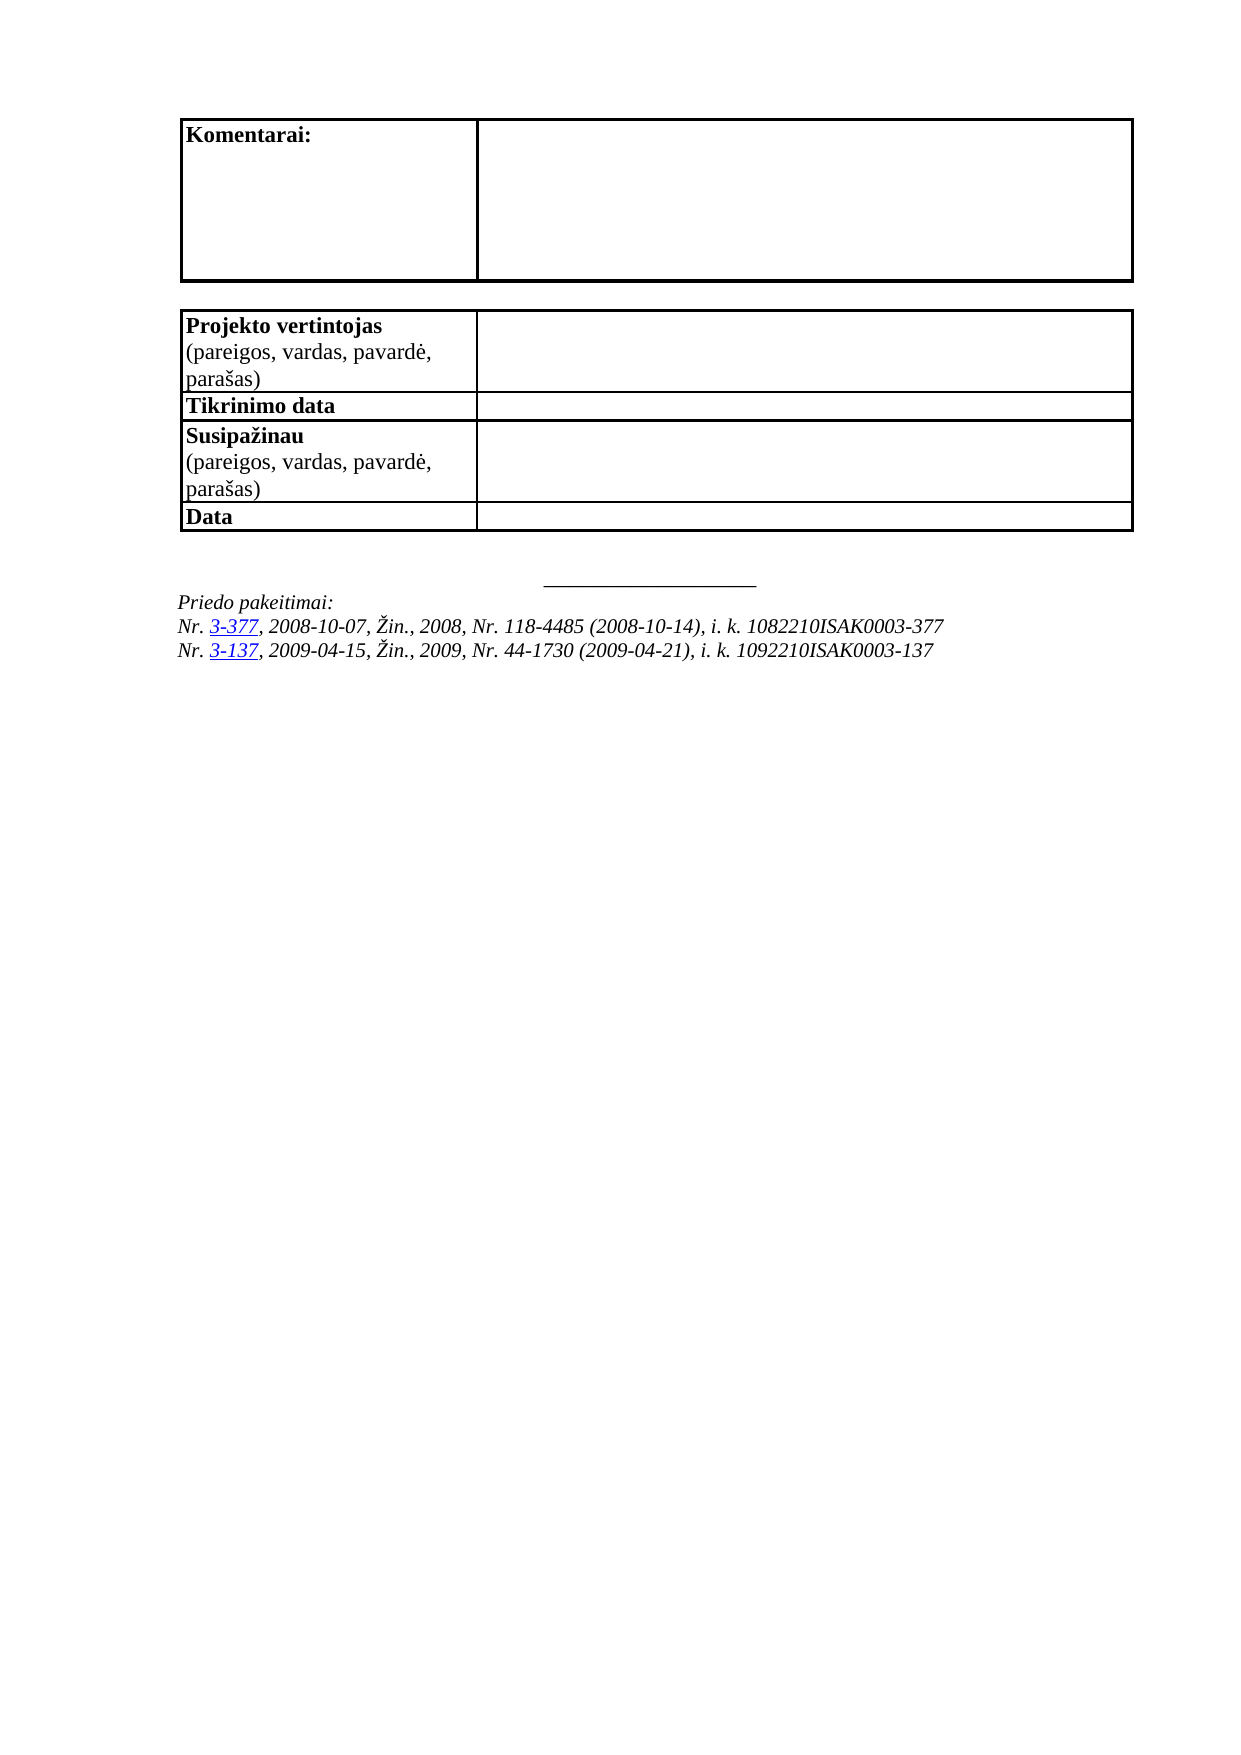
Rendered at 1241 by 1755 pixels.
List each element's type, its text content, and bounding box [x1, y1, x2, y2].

table_cell [478, 393, 1131, 419]
text Nr. 3-137, 2009-04-15, Žin., 2009, Nr. 44-1730 (2009-04-21), i. k. 1092210ISAK0003-137 [177, 638, 1122, 662]
table_cell [478, 422, 1131, 501]
table_cell [181, 283, 477, 309]
table_cell Komentarai: [183, 121, 476, 279]
text Priedo pakeitimai: [177, 590, 1122, 614]
table_cell Tikrinimo data [183, 393, 476, 419]
table_cell [479, 121, 1131, 279]
text _________________ [177, 561, 1122, 590]
table_cell Data [183, 503, 476, 529]
table_cell [477, 283, 1133, 309]
table_cell [478, 503, 1131, 529]
table_cell Projekto vertintojas (pareigos, vardas, pavardė, parašas) [183, 312, 476, 391]
table_cell Susipažinau (pareigos, vardas, pavardė, parašas) [183, 422, 476, 501]
table_cell [478, 312, 1131, 391]
text Nr. 3-377, 2008-10-07, Žin., 2008, Nr. 118-4485 (2008-10-14), i. k. 1082210ISAK0003-377 [177, 614, 1122, 638]
